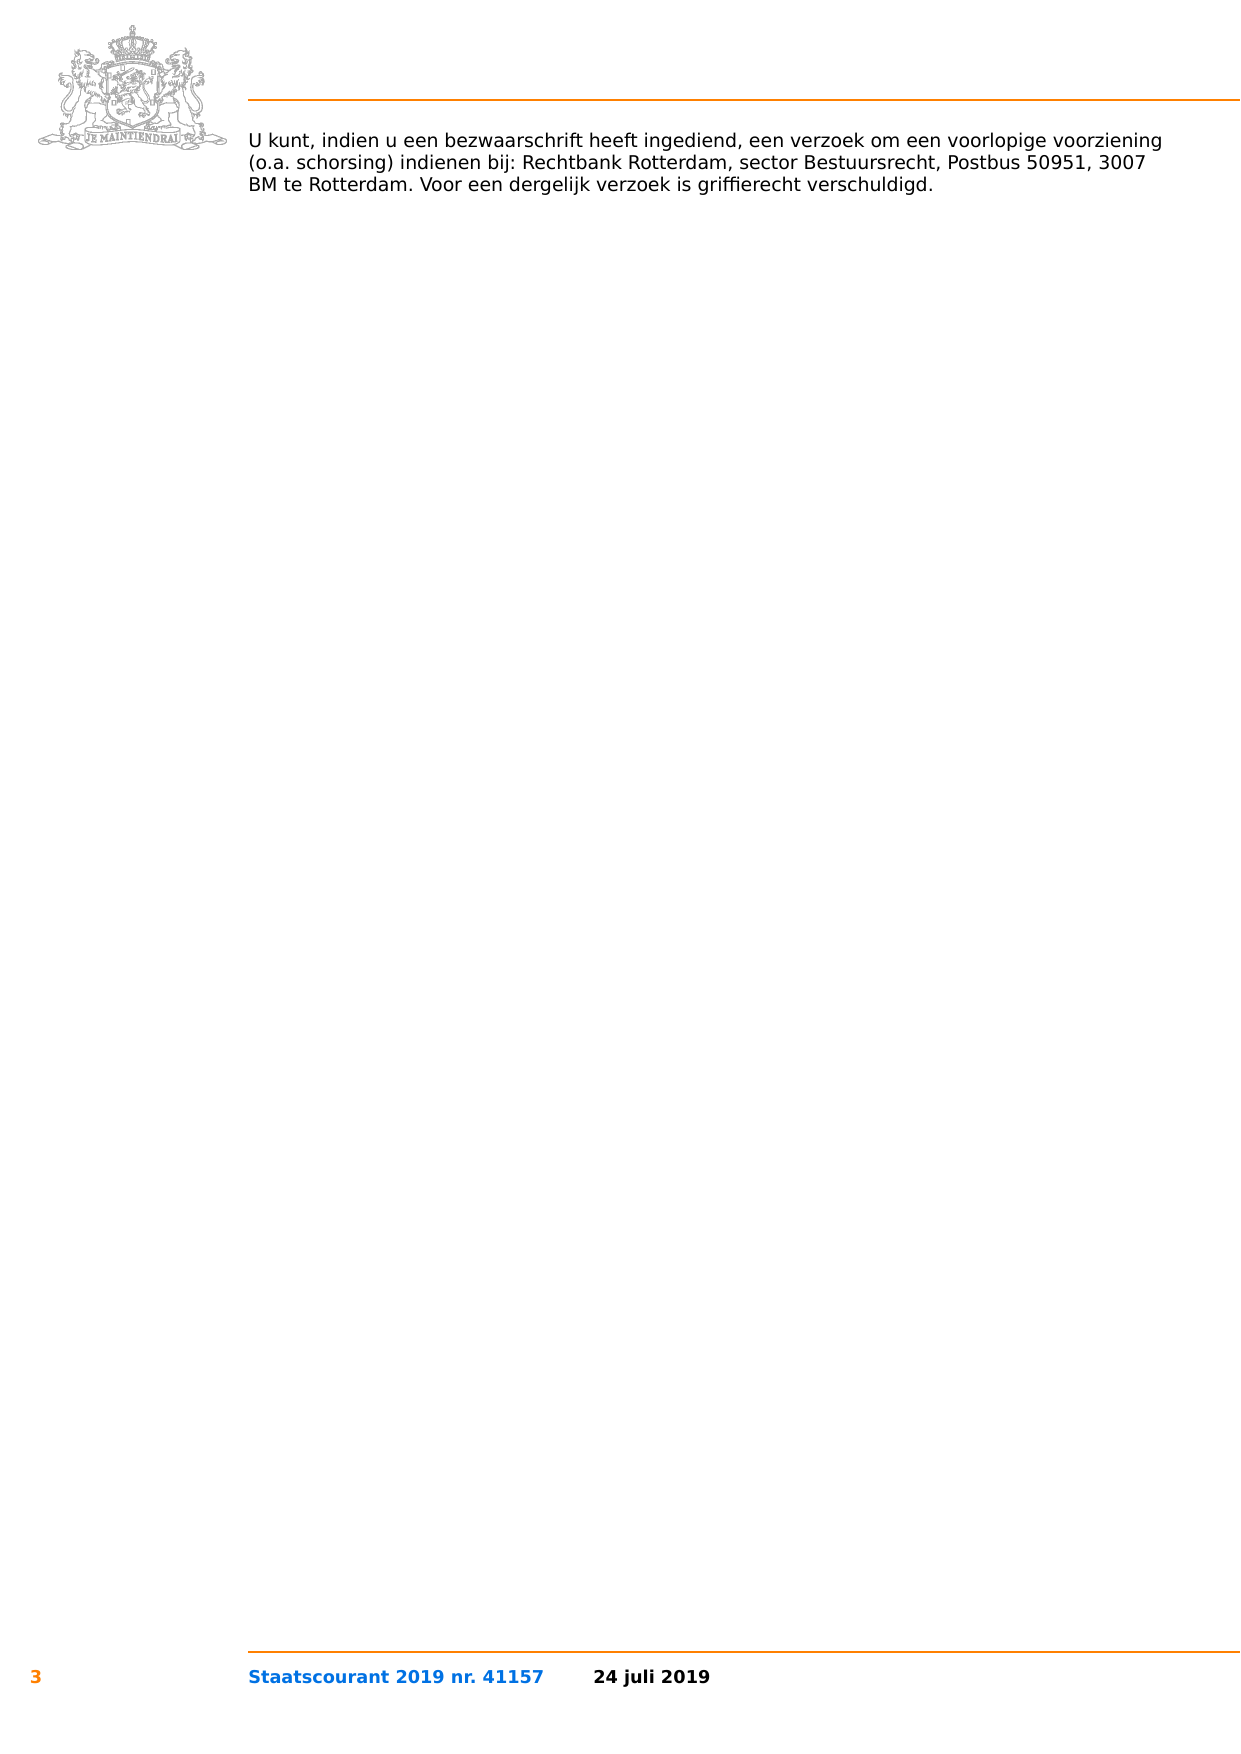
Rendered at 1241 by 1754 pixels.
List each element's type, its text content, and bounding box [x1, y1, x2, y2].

text U kunt, indien u een bezwaarschrift heeft ingediend, een verzoek om een voorlopige voorziening (o.a. schorsing) indienen bij: Rechtbank Rotterdam, sector Bestuursrecht, Postbus 50951, 3007 BM te Rotterdam. Voor een dergelijk verzoek is griffierecht verschuldigd. [248, 130, 1163, 196]
picture [38, 25, 227, 150]
